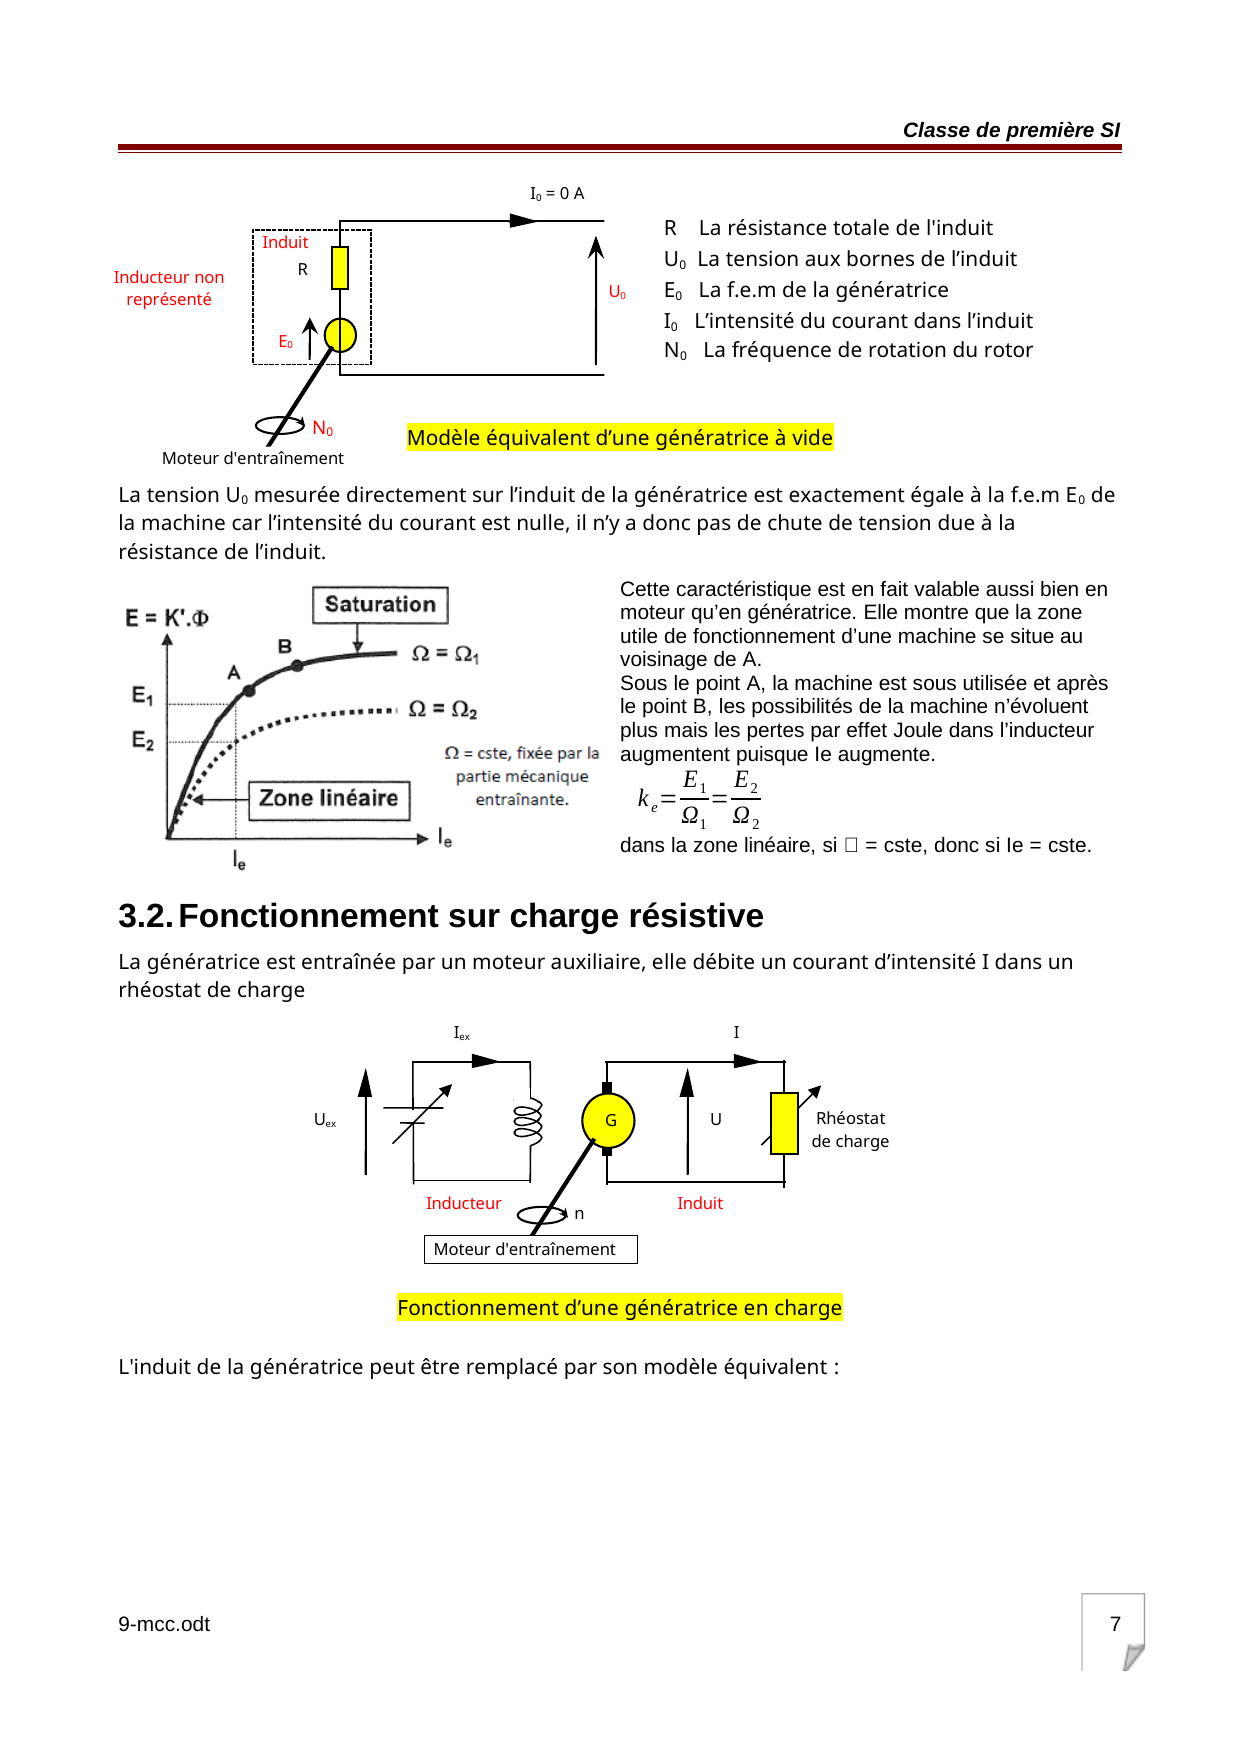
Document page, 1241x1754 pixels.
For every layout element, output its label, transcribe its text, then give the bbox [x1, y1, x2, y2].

text n [574, 1202, 589, 1221]
text Induit [677, 1192, 738, 1212]
text R La résistance totale de l'induit [664, 213, 1096, 242]
text N0 La fréquence de rotation du rotor [664, 335, 1096, 363]
text Moteur d'entraînement [425, 1236, 637, 1263]
text U [710, 1108, 726, 1130]
subtitle 3.2. Fonctionnement sur charge résistive [118, 897, 1122, 934]
text La tension U0 mesurée directement sur l’induit de la génératrice est exactement égale à la f.e.m E0 de la machine car l’intensité du courant est nulle, il n’y a donc pas de chute de tension due à la résistance de l’induit. [118, 480, 1122, 565]
text E0 La f.e.m de la génératrice [664, 275, 1096, 304]
text L'induit de la génératrice peut être remplacé par son modèle équivalent : [118, 1352, 1122, 1381]
text Inducteur [426, 1192, 517, 1212]
text I [734, 1021, 791, 1043]
picture [118, 577, 609, 876]
text I0 L’intensité du courant dans l’induit [664, 306, 1096, 335]
text U0 La tension aux bornes de l’induit [664, 244, 1096, 273]
text La génératrice est entraînée par un moteur auxiliaire, elle débite un courant d’intensité I dans un rhéostat de charge [118, 947, 1122, 1004]
table_header Cette caractéristique est en fait valable aussi bien en moteur qu’en génératrice. Elle montre que la zone utile de fonctionnement d’une machine se situe au voisinage de A. Sous le point A, la machine est sous utilisée et après le point B, les possibilités de la machine n’évoluent plus mais les pertes par effet Joule dans l’inducteur augmentent puisque Ie augmente. dans la zone linéaire, si  = cste, donc si Ie = cste. [620, 577, 1122, 876]
text Rhéostat de charge [809, 1107, 892, 1152]
text [118, 423, 272, 451]
text Fonctionnement d’une génératrice en charge [118, 1293, 1122, 1321]
text Uex [313, 1108, 372, 1130]
table_header [609, 577, 620, 876]
text Iex [453, 1021, 506, 1043]
text Modèle équivalent d’une génératrice à vide [272, 423, 1122, 451]
